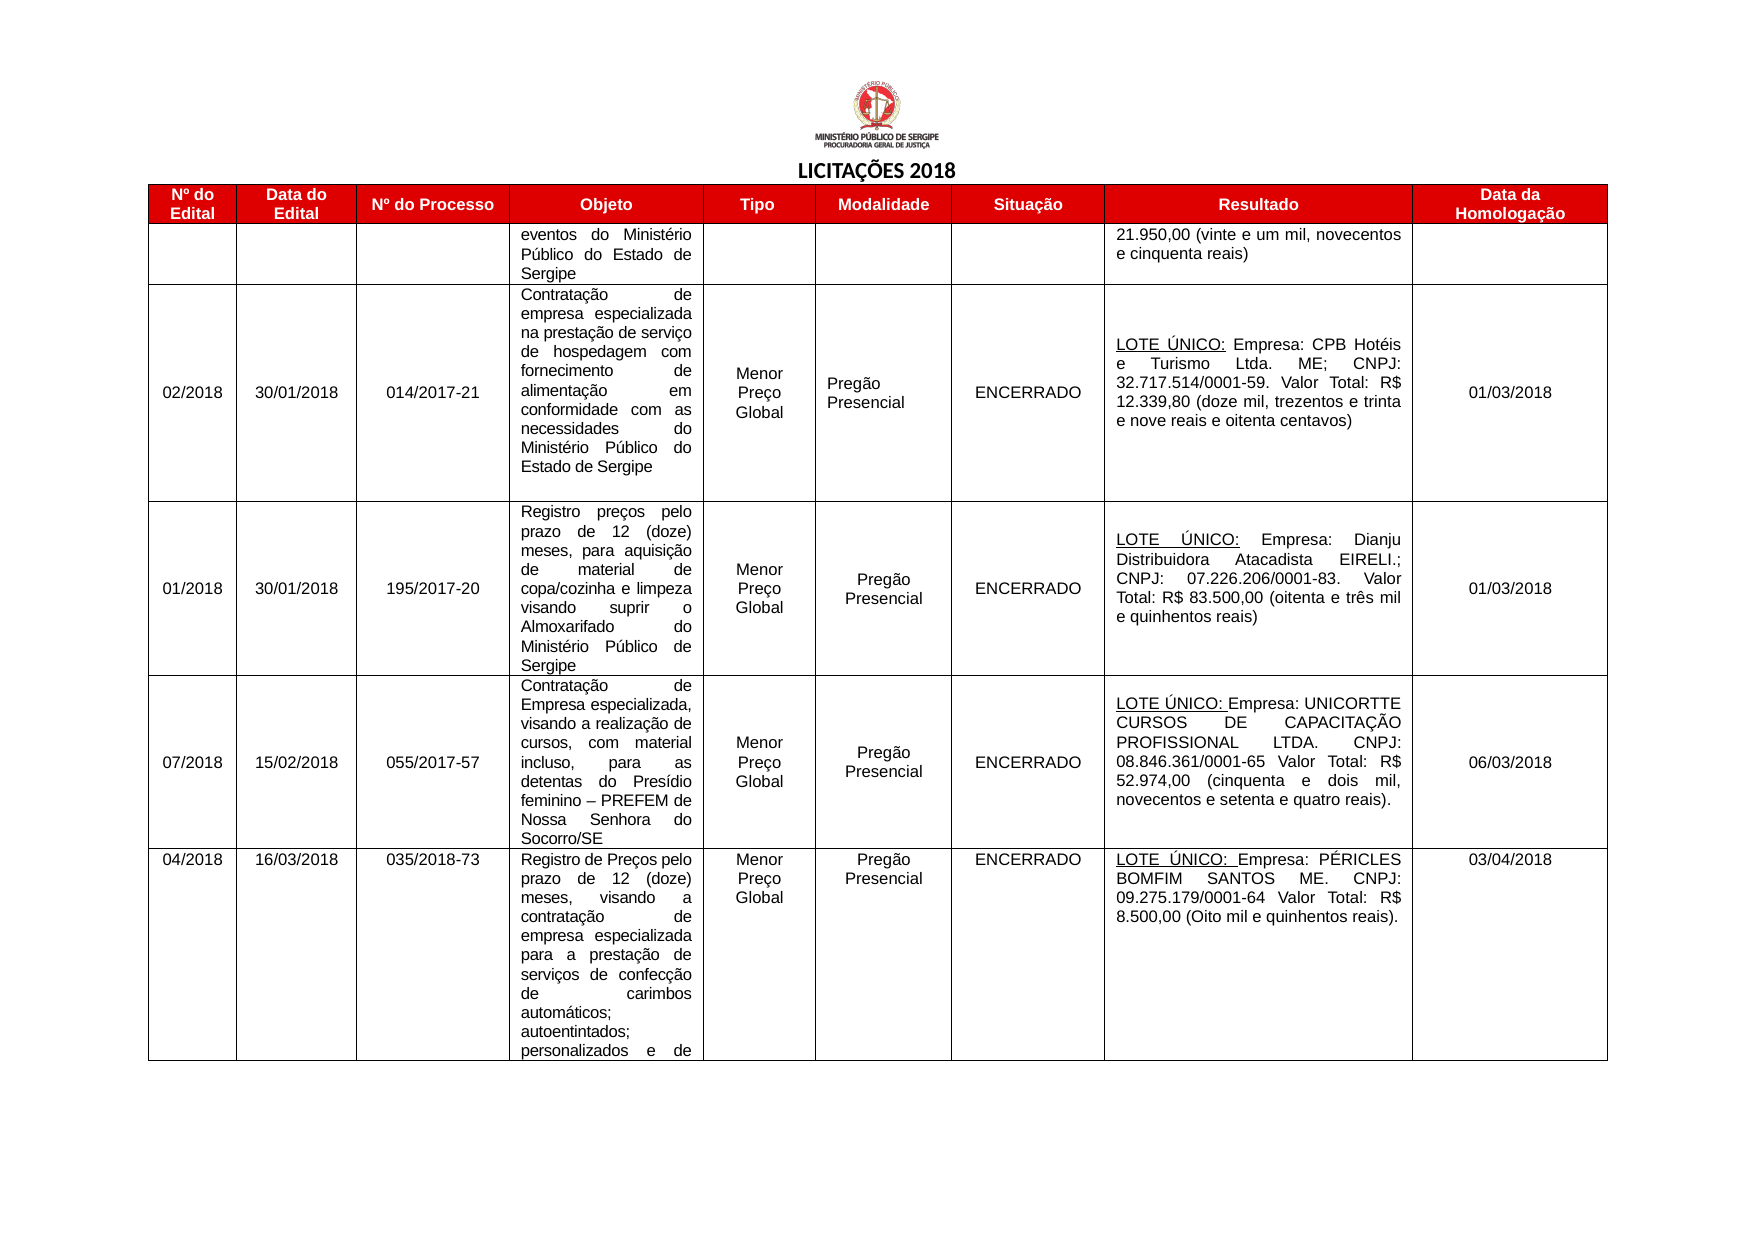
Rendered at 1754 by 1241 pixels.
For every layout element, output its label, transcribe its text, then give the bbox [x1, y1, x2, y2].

table_cell [357, 224, 509, 283]
table_header Data do Edital [237, 185, 356, 223]
table_cell 055/2017-57 [357, 676, 509, 848]
table_cell 02/2018 [149, 285, 236, 501]
table_cell 30/01/2018 [237, 285, 356, 501]
table_cell 01/2018 [149, 502, 236, 675]
table_header Tipo [704, 185, 815, 223]
table_cell 30/01/2018 [237, 502, 356, 675]
table_cell 01/03/2018 [1413, 285, 1607, 501]
table_cell 04/2018 [149, 849, 236, 1060]
table_cell 03/04/2018 [1413, 849, 1607, 1060]
table_cell Pregão Presencial [816, 285, 951, 501]
table_cell Registro preços pelo prazo de 12 (doze) meses, para aquisição de material de copa/cozinha e limpeza visando suprir o Almoxarifado do Ministério Público de Sergipe [510, 502, 703, 675]
table_cell Registro de Preços pelo prazo de 12 (doze) meses, visando a contratação de empresa especializada para a prestação de serviços de confecção de carimbos automáticos; autoentintados; personalizados e de [510, 849, 703, 1060]
table_cell 21.950,00 (vinte e um mil, novecentos e cinquenta reais) [1105, 224, 1412, 283]
picture [815, 81, 939, 149]
table_cell ENCERRADO [952, 676, 1104, 848]
table_header Data da Homologação [1413, 185, 1607, 223]
table_header Situação [952, 185, 1104, 223]
table_cell Menor Preço Global [704, 676, 815, 848]
table_header Objeto [510, 185, 703, 223]
table_cell [1413, 224, 1607, 283]
table_cell 07/2018 [149, 676, 236, 848]
table_cell 06/03/2018 [1413, 676, 1607, 848]
table_cell LOTE ÚNICO: Empresa: Dianju Distribuidora Atacadista EIRELI.; CNPJ: 07.226.206/0001-83. Valor Total: R$ 83.500,00 (oitenta e três mil e quinhentos reais) [1105, 502, 1412, 675]
table_cell [816, 224, 951, 283]
table_cell ENCERRADO [952, 849, 1104, 1060]
table_cell Menor Preço Global [704, 502, 815, 675]
table_header Resultado [1105, 185, 1412, 223]
table_cell 195/2017-20 [357, 502, 509, 675]
table_cell eventos do Ministério Público do Estado de Sergipe [510, 224, 703, 283]
table_cell 035/2018-73 [357, 849, 509, 1060]
table_cell LOTE ÚNICO: Empresa: PÉRICLES BOMFIM SANTOS ME. CNPJ: 09.275.179/0001-64 Valor Total: R$ 8.500,00 (Oito mil e quinhentos reais). [1105, 849, 1412, 1060]
table_cell 014/2017-21 [357, 285, 509, 501]
table_cell ENCERRADO [952, 285, 1104, 501]
table_cell ENCERRADO [952, 502, 1104, 675]
table_cell 15/02/2018 [237, 676, 356, 848]
table_cell Menor Preço Global [704, 849, 815, 1060]
table_cell LOTE ÚNICO: Empresa: UNICORTTE CURSOS DE CAPACITAÇÃO PROFISSIONAL LTDA. CNPJ: 08.846.361/0001-65 Valor Total: R$ 52.974,00 (cinquenta e dois mil, novecentos e setenta e quatro reais). [1105, 676, 1412, 848]
table_header Modalidade [816, 185, 951, 223]
table_header Nº do Processo [357, 185, 509, 223]
table_cell LOTE ÚNICO: Empresa: CPB Hotéis e Turismo Ltda. ME; CNPJ: 32.717.514/0001-59. Valor Total: R$ 12.339,80 (doze mil, trezentos e trinta e nove reais e oitenta centavos) [1105, 285, 1412, 501]
table_cell [952, 224, 1104, 283]
table_cell [149, 224, 236, 283]
table_cell Pregão Presencial [816, 849, 951, 1060]
table_cell Contratação de empresa especializada na prestação de serviço de hospedagem com fornecimento de alimentação em conformidade com as necessidades do Ministério Público do Estado de Sergipe [510, 285, 703, 501]
table_cell Pregão Presencial [816, 676, 951, 848]
table_cell [704, 224, 815, 283]
table_cell [237, 224, 356, 283]
table_cell Contratação de Empresa especializada, visando a realização de cursos, com material incluso, para as detentas do Presídio feminino – PREFEM de Nossa Senhora do Socorro/SE [510, 676, 703, 848]
table_header Nº do Edital [149, 185, 236, 223]
table_cell 16/03/2018 [237, 849, 356, 1060]
table_cell 01/03/2018 [1413, 502, 1607, 675]
table_cell Pregão Presencial [816, 502, 951, 675]
table_cell Menor Preço Global [704, 285, 815, 501]
